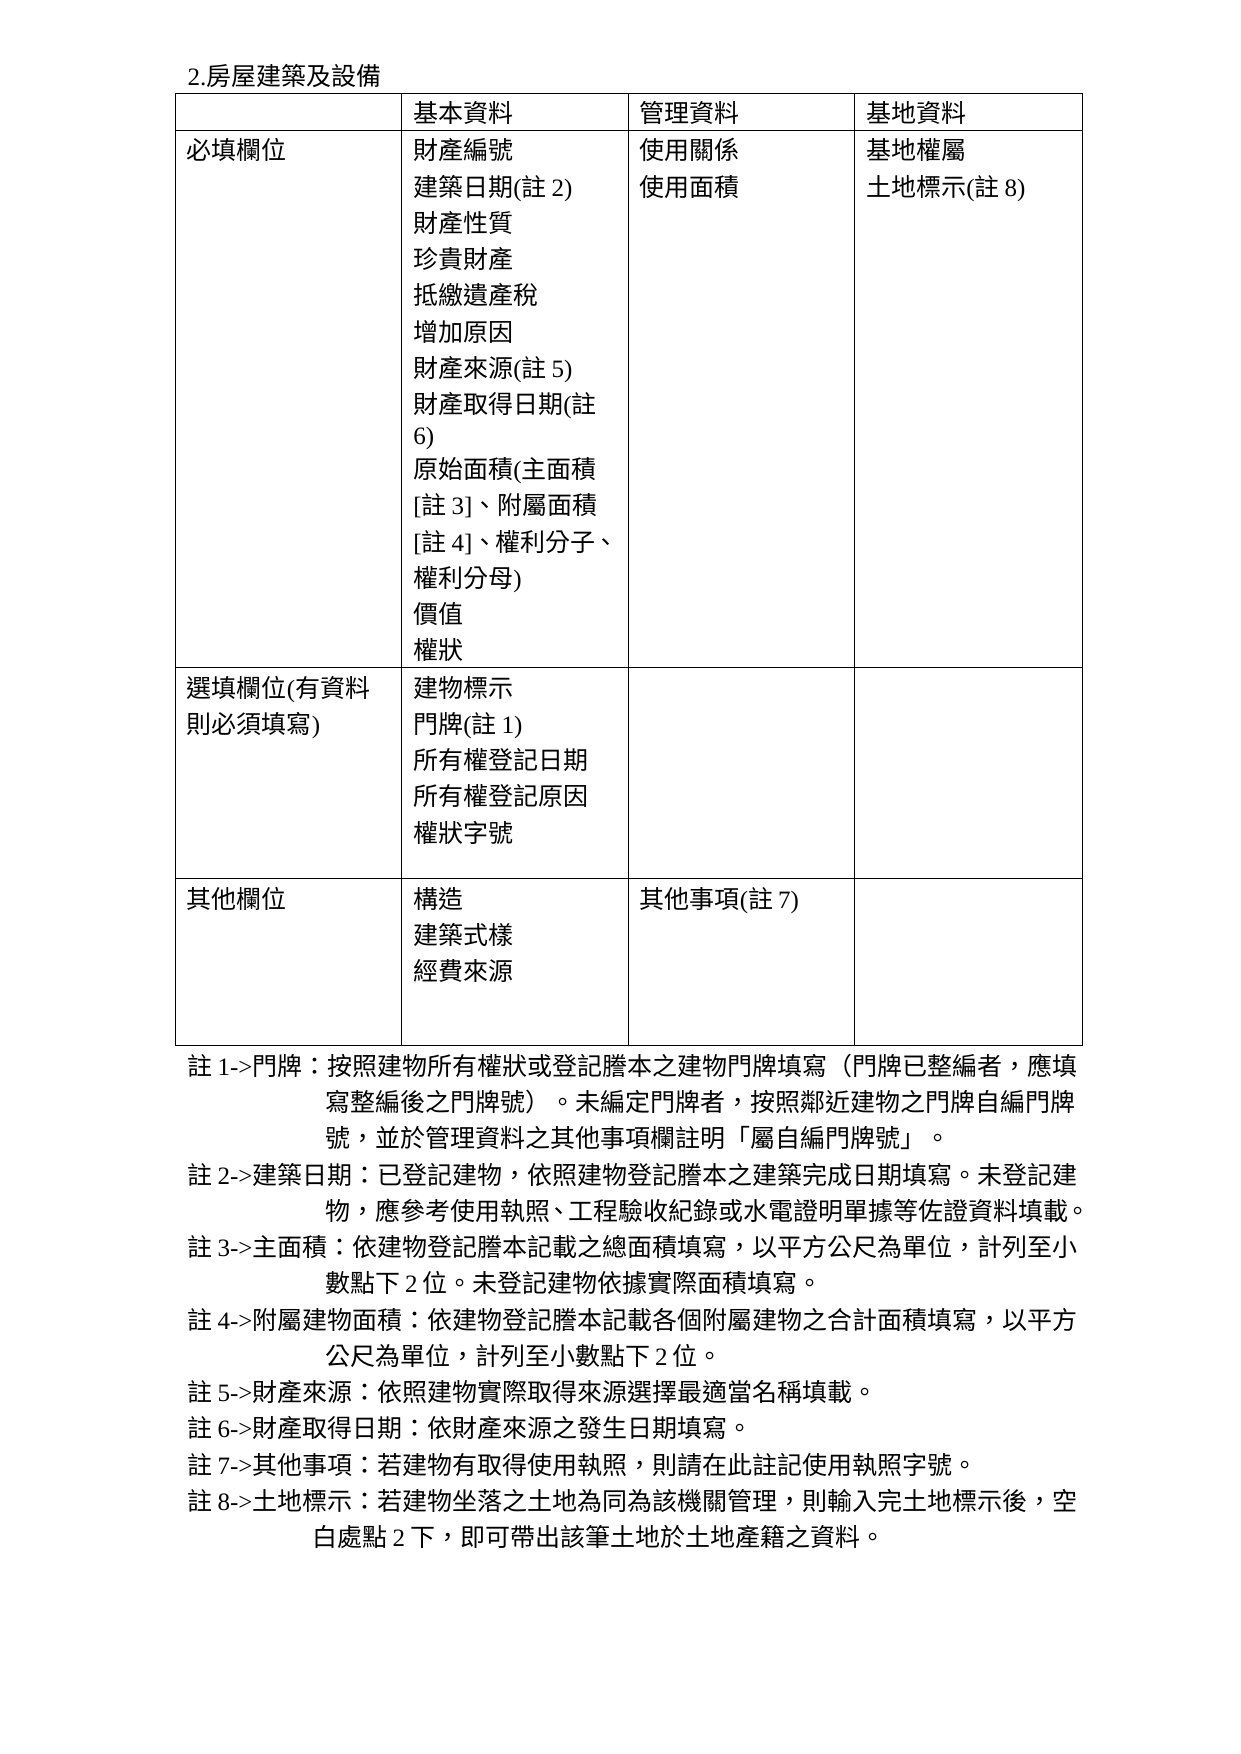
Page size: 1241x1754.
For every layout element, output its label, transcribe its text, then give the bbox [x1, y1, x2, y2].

text 註6->財產取得日期：依財產來源之發生日期填寫。 [187, 1409, 1087, 1445]
table_cell [855, 668, 1082, 878]
table_cell 其他欄位 [176, 879, 401, 1045]
table_cell [855, 879, 1082, 1045]
table_cell 必填欄位 [176, 131, 401, 667]
text 註4->附屬建物面積：依建物登記謄本記載各個附屬建物之合計面積填寫，以平方公尺為單位，計列至小數點下2位。 [187, 1300, 1087, 1373]
table_cell 財產編號 建築日期(註2) 財產性質 珍貴財產 抵繳遺產稅 增加原因 財產來源(註5) 財產取得日期(註6) 原始面積(主面積[註3]、附屬面積[註4]、權利分子、權利分母) 價值 權狀 [402, 131, 628, 667]
text 註1->門牌：按照建物所有權狀或登記謄本之建物門牌填寫（門牌已整編者，應填寫整編後之門牌號）。未編定門牌者，按照鄰近建物之門牌自編門牌號，並於管理資料之其他事項欄註明「屬自編門牌號」。 [187, 1046, 1087, 1155]
text 2.房屋建築及設備 [187, 56, 1087, 92]
table_cell 建物標示 門牌(註1) 所有權登記日期 所有權登記原因 權狀字號 [402, 668, 628, 878]
text 註7->其他事項：若建物有取得使用執照，則請在此註記使用執照字號。 [187, 1445, 1087, 1481]
table_cell 構造 建築式樣 經費來源 [402, 879, 628, 1045]
text 註2->建築日期：已登記建物，依照建物登記謄本之建築完成日期填寫。未登記建物，應參考使用執照、工程驗收紀錄或水電證明單據等佐證資料填載。 [187, 1155, 1087, 1228]
table_cell 選填欄位(有資料則必須填寫) [176, 668, 401, 878]
table_header [176, 94, 401, 130]
table_cell [629, 668, 854, 878]
text 註8->土地標示：若建物坐落之土地為同為該機關管理，則輸入完土地標示後，空白處點2下，即可帶出該筆土地於土地產籍之資料。 [187, 1481, 1087, 1554]
table_cell 使用關係 使用面積 [629, 131, 854, 667]
table_header 基地資料 [855, 94, 1082, 130]
table_cell 基地權屬 土地標示(註8) [855, 131, 1082, 667]
table_header 基本資料 [402, 94, 628, 130]
table_header 管理資料 [629, 94, 854, 130]
text 註5->財產來源：依照建物實際取得來源選擇最適當名稱填載。 [187, 1373, 1087, 1409]
text 註3->主面積：依建物登記謄本記載之總面積填寫，以平方公尺為單位，計列至小數點下2位。未登記建物依據實際面積填寫。 [187, 1228, 1087, 1300]
table_cell 其他事項(註7) [629, 879, 854, 1045]
